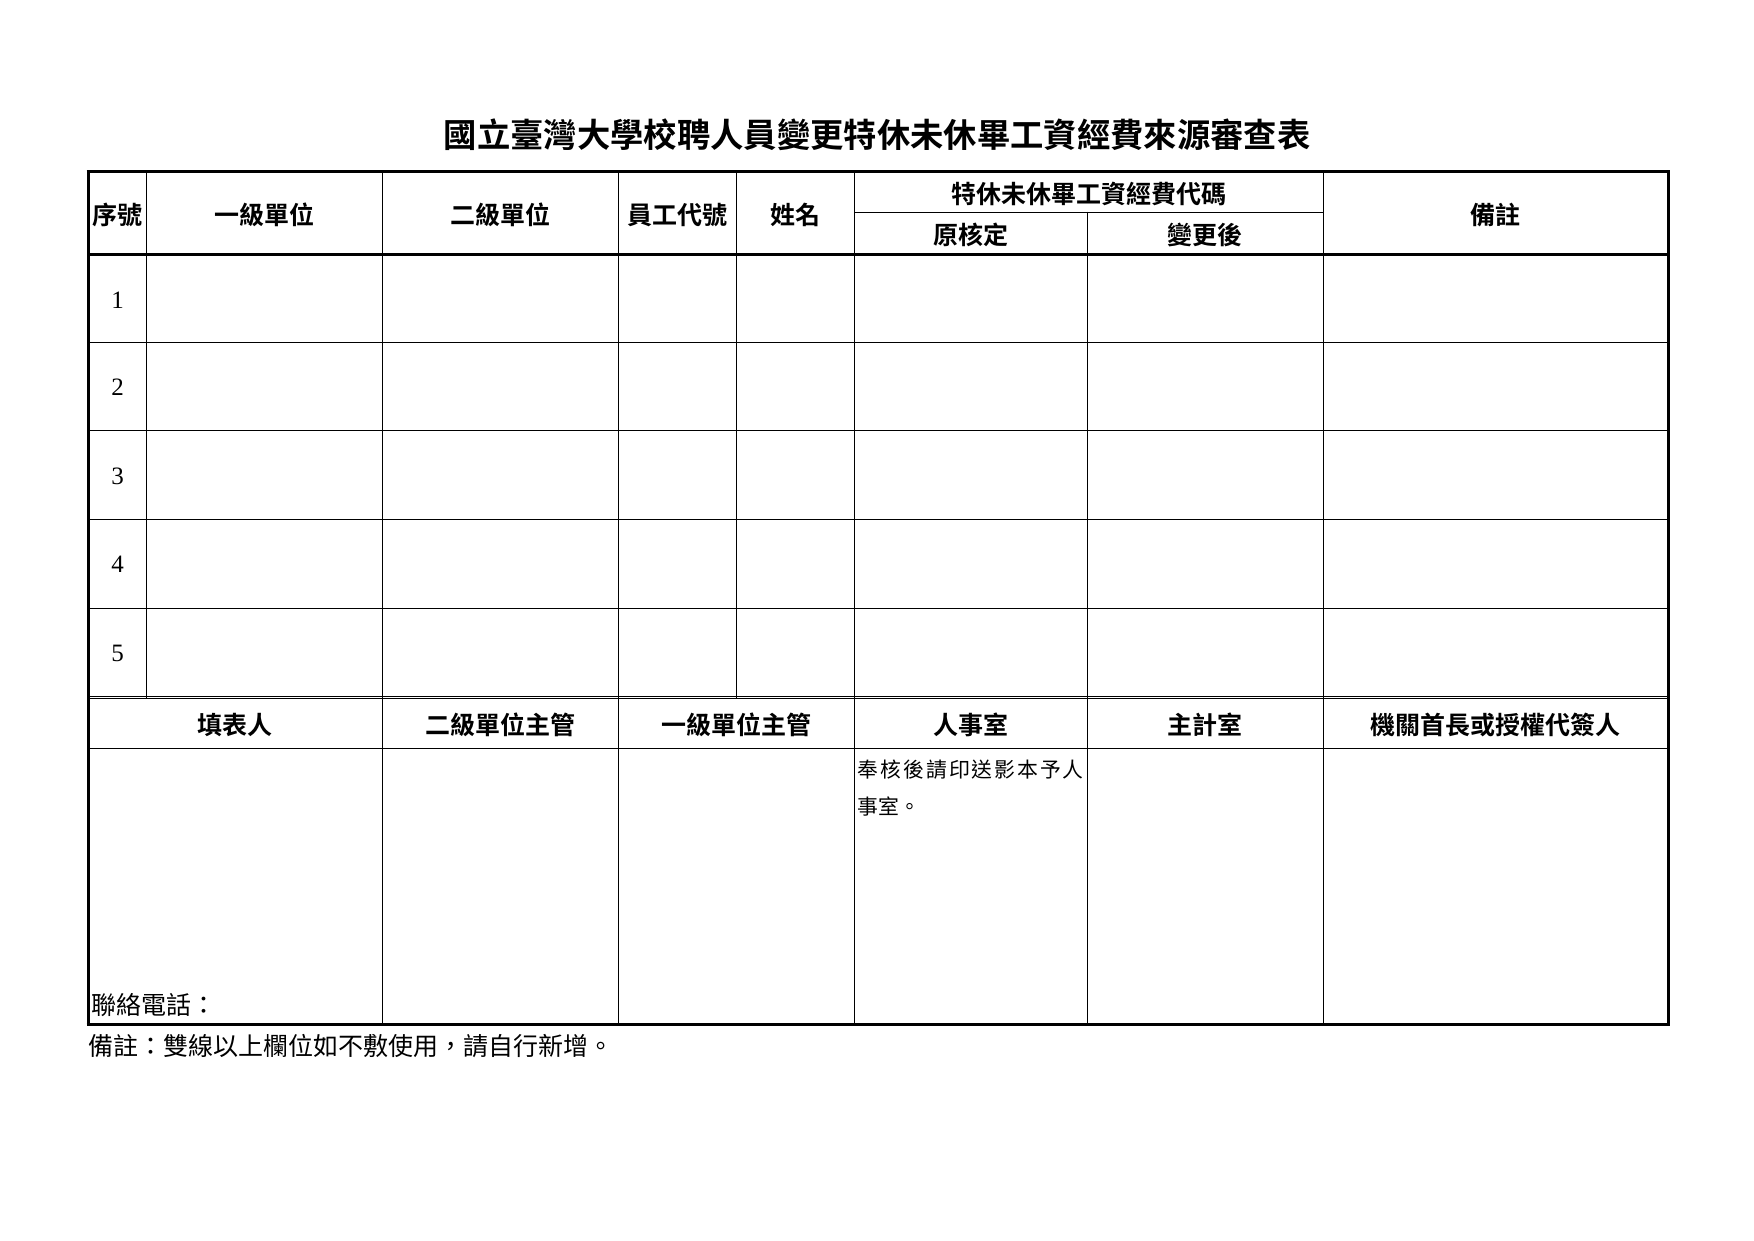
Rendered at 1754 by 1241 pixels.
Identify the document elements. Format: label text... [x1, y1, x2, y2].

table_cell [147, 343, 382, 430]
table_cell [737, 431, 854, 519]
table_header 二級單位 [383, 173, 618, 253]
table_cell [855, 256, 1087, 342]
table_cell 4 [90, 520, 146, 607]
table_cell 機關首長或授權代簽人 [1324, 699, 1667, 748]
table_cell 填表人 [90, 699, 382, 748]
table_cell [737, 609, 854, 696]
text 備註：雙線以上欄位如不敷使用，請自行新增。 [89, 1026, 1665, 1063]
table_cell 一級單位主管 [619, 699, 854, 748]
table_cell [737, 256, 854, 342]
table_cell [855, 343, 1087, 430]
table_cell [383, 256, 618, 342]
table_cell [737, 520, 854, 607]
table_cell 二級單位主管 [383, 699, 618, 748]
table_header 員工代號 [619, 173, 736, 253]
text 國立臺灣大學校聘人員變更特休未休畢工資經費來源審查表 [89, 95, 1665, 170]
table_cell [147, 256, 382, 342]
table_cell [383, 520, 618, 607]
table_cell [1324, 256, 1667, 342]
table_cell 5 [90, 609, 146, 696]
table_cell [383, 609, 618, 696]
table_header 姓名 [737, 173, 854, 253]
table_cell 奉核後請印送影本予人事室。 [855, 749, 1087, 1022]
table_cell [147, 431, 382, 519]
table_cell [619, 749, 854, 1022]
table_cell [619, 520, 736, 607]
table_cell [147, 520, 382, 607]
table_header 備註 [1324, 173, 1667, 253]
table_cell [1088, 749, 1323, 1022]
table_cell [619, 343, 736, 430]
table_cell [1088, 609, 1323, 696]
table_cell [383, 343, 618, 430]
table_cell 原核定 [855, 213, 1087, 253]
table_cell [1324, 431, 1667, 519]
table_cell 聯絡電話： [90, 749, 382, 1022]
table_cell [1324, 343, 1667, 430]
table_cell 1 [90, 256, 146, 342]
table_cell [619, 431, 736, 519]
table_cell [619, 256, 736, 342]
table_cell [1088, 343, 1323, 430]
table_header 序號 [90, 173, 146, 253]
table_cell [619, 609, 736, 696]
table_header 特休未休畢工資經費代碼 [855, 173, 1323, 212]
table_cell [147, 609, 382, 696]
table_cell [1324, 609, 1667, 696]
table_cell [855, 431, 1087, 519]
table_cell [737, 343, 854, 430]
table_cell [1088, 431, 1323, 519]
table_cell [1324, 520, 1667, 607]
table_cell 3 [90, 431, 146, 519]
table_cell 2 [90, 343, 146, 430]
table_header 一級單位 [147, 173, 382, 253]
table_cell [1088, 256, 1323, 342]
table_cell [855, 520, 1087, 607]
table_cell [1324, 749, 1667, 1022]
table_cell 主計室 [1088, 699, 1323, 748]
table_cell [383, 749, 618, 1022]
table_cell 變更後 [1088, 213, 1323, 253]
table_cell [855, 609, 1087, 696]
table_cell 人事室 [855, 699, 1087, 748]
table_cell [1088, 520, 1323, 607]
table_cell [383, 431, 618, 519]
